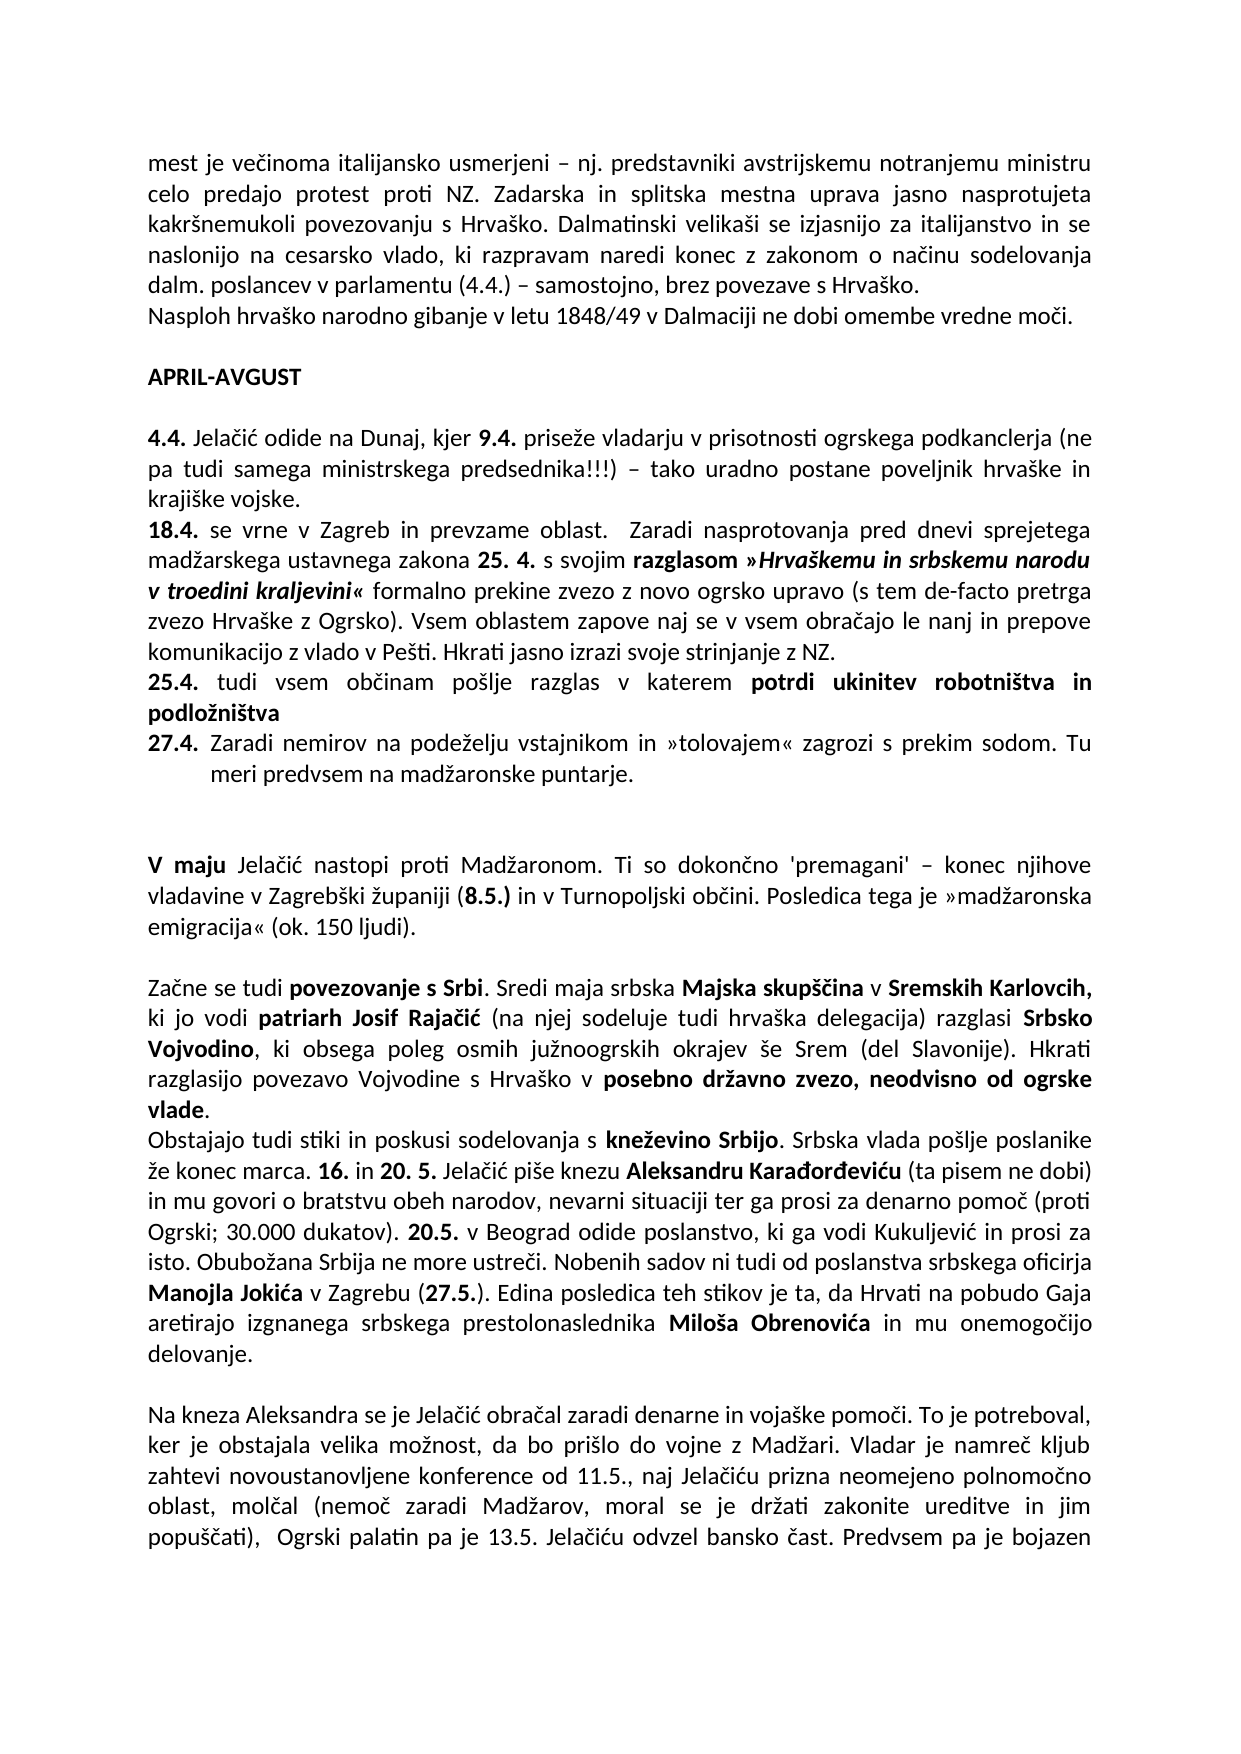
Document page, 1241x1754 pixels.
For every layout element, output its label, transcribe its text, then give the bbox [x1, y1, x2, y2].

text APRIL-AVGUST [148, 361, 1093, 392]
text 4.4. Jelačić odide na Dunaj, kjer 9.4. priseže vladarju v prisotnosti ogrskega podkanclerja (ne pa tudi samega ministrskega predsednika!!!) – tako uradno postane poveljnik hrvaške in krajiške vojske. [148, 422, 1093, 514]
list Zaradi nemirov na podeželju vstajnikom in »tolovajem« zagrozi s prekim sodom. Tu meri predvsem na madžaronske puntarje. [148, 727, 1093, 788]
text Začne se tudi povezovanje s Srbi. Sredi maja srbska Majska skupščina v Sremskih Karlovcih, ki jo vodi patriarh Josif Rajačić (na njej sodeluje tudi hrvaška delegacija) razglasi Srbsko Vojvodino, ki obsega poleg osmih južnoogrskih okrajev še Srem (del Slavonije). Hkrati razglasijo povezavo Vojvodine s Hrvaško v posebno državno zvezo, neodvisno od ogrske vlade. [148, 972, 1093, 1124]
text Na kneza Aleksandra se je Jelačić obračal zaradi denarne in vojaške pomoči. To je potreboval, ker je obstajala velika možnost, da bo prišlo do vojne z Madžari. Vladar je namreč kljub zahtevi novoustanovljene konference od 11.5., naj Jelačiću prizna neomejeno polnomočno oblast, molčal (nemoč zaradi Madžarov, moral se je držati zakonite ureditve in jim popuščati), Ogrski palatin pa je 13.5. Jelačiću odvzel bansko čast. Predvsem pa je bojazen [148, 1399, 1093, 1552]
text Obstajajo tudi stiki in poskusi sodelovanja s kneževino Srbijo. Srbska vlada pošlje poslanike že konec marca. 16. in 20. 5. Jelačić piše knezu Aleksandru Karađorđeviću (ta pisem ne dobi) in mu govori o bratstvu obeh narodov, nevarni situaciji ter ga prosi za denarno pomoč (proti Ogrski; 30.000 dukatov). 20.5. v Beograd odide poslanstvo, ki ga vodi Kukuljević in prosi za isto. Obubožana Srbija ne more ustreči. Nobenih sadov ni tudi od poslanstva srbskega oficirja Manojla Jokića v Zagrebu (27.5.). Edina posledica teh stikov je ta, da Hrvati na pobudo Gaja aretirajo izgnanega srbskega prestolonaslednika Miloša Obrenovića in mu onemogočijo delovanje. [148, 1124, 1093, 1368]
text V maju Jelačić nastopi proti Madžaronom. Ti so dokončno 'premagani' – konec njihove vladavine v Zagrebški županiji (8.5.) in v Turnopoljski občini. Posledica tega je »madžaronska emigracija« (ok. 150 ljudi). [148, 849, 1093, 941]
text Nasploh hrvaško narodno gibanje v letu 1848/49 v Dalmaciji ne dobi omembe vredne moči. [148, 300, 1093, 331]
text 18.4. se vrne v Zagreb in prevzame oblast. Zaradi nasprotovanja pred dnevi sprejetega madžarskega ustavnega zakona 25. 4. s svojim razglasom »Hrvaškemu in srbskemu narodu v troedini kraljevini« formalno prekine zvezo z novo ogrsko upravo (s tem de-facto pretrga zvezo Hrvaške z Ogrsko). Vsem oblastem zapove naj se v vsem obračajo le nanj in prepove komunikacijo z vlado v Pešti. Hkrati jasno izrazi svoje strinjanje z NZ. [148, 514, 1093, 666]
text 25.4. tudi vsem občinam pošlje razglas v katerem potrdi ukinitev robotništva in podložništva [148, 666, 1093, 727]
text mest je večinoma italijansko usmerjeni – nj. predstavniki avstrijskemu notranjemu ministru celo predajo protest proti NZ. Zadarska in splitska mestna uprava jasno nasprotujeta kakršnemukoli povezovanju s Hrvaško. Dalmatinski velikaši se izjasnijo za italijanstvo in se naslonijo na cesarsko vlado, ki razpravam naredi konec z zakonom o načinu sodelovanja dalm. poslancev v parlamentu (4.4.) – samostojno, brez povezave s Hrvaško. [148, 148, 1093, 300]
